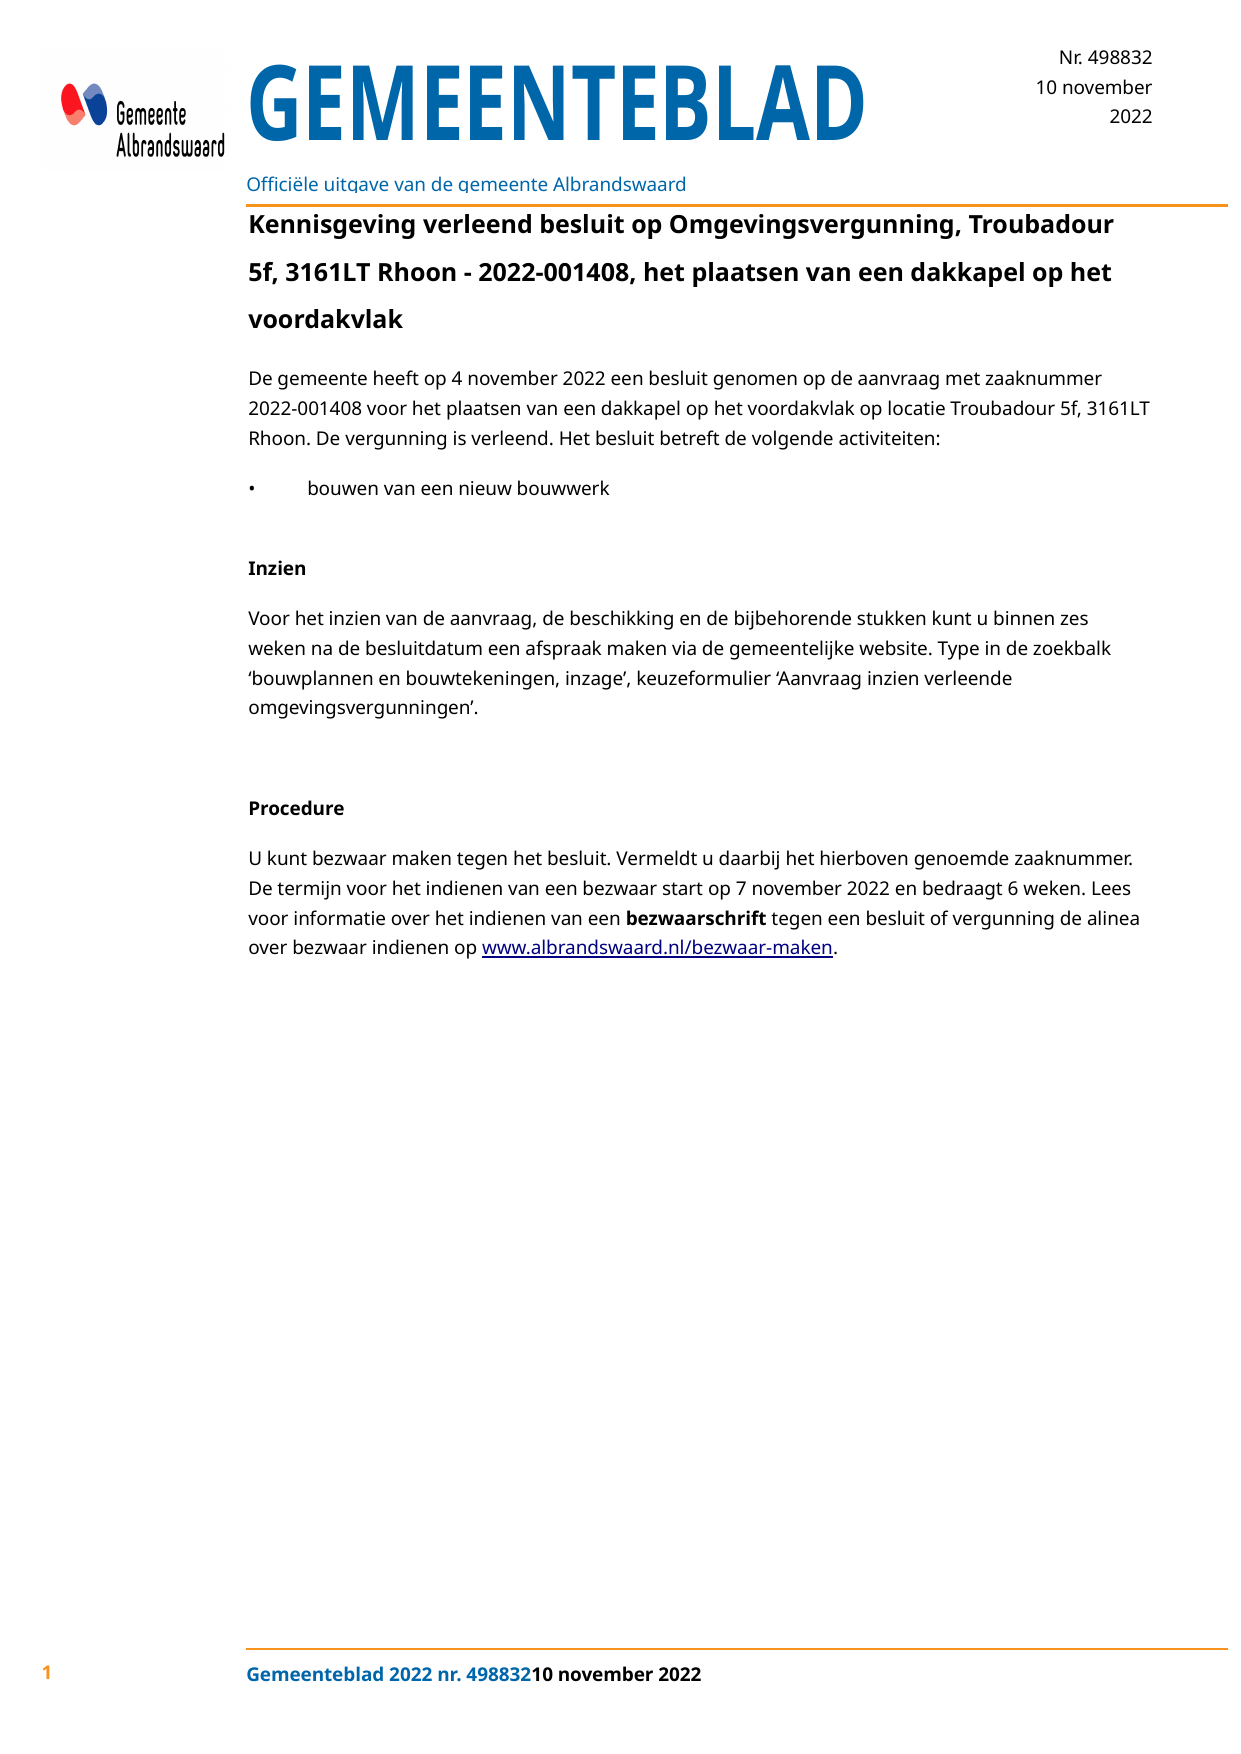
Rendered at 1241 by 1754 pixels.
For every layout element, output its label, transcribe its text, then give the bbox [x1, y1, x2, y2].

text Inzien [248, 555, 1152, 581]
text Kennisgeving verleend besluit op Omgevingsvergunning, Troubadour 5f, 3161LT Rhoon - 2022-001408, het plaatsen van een dakkapel op het voordakvlak [248, 207, 1152, 336]
list bouwen van een nieuw bouwwerk [248, 475, 1152, 501]
text Procedure [248, 795, 1152, 821]
text De gemeente heeft op 4 november 2022 een besluit genomen op de aanvraag met zaaknummer 2022-001408 voor het plaatsen van een dakkapel op het voordakvlak op locatie Troubadour 5f, 3161LT Rhoon. De vergunning is verleend. Het besluit betreft de volgende activiteiten: [248, 366, 1152, 450]
text U kunt bezwaar maken tegen het besluit. Vermeldt u daarbij het hierboven genoemde zaaknummer. De termijn voor het indienen van een bezwaar start op 7 november 2022 en bedraagt 6 weken. Lees voor informatie over het indienen van een bezwaarschrift tegen een besluit of vergunning de alinea over bezwaar indienen op www.albrandswaard.nl/bezwaar-maken. [248, 846, 1152, 960]
text Voor het inzien van de aanvraag, de beschikking en de bijbehorende stukken kunt u binnen zes weken na de besluitdatum een afspraak maken via de gemeentelijke website. Type in de zoekbalk ‘bouwplannen en bouwtekeningen, inzage’, keuzeformulier ‘Aanvraag inzien verleende omgevingsvergunningen’. [248, 606, 1152, 720]
picture [41, 47, 231, 172]
